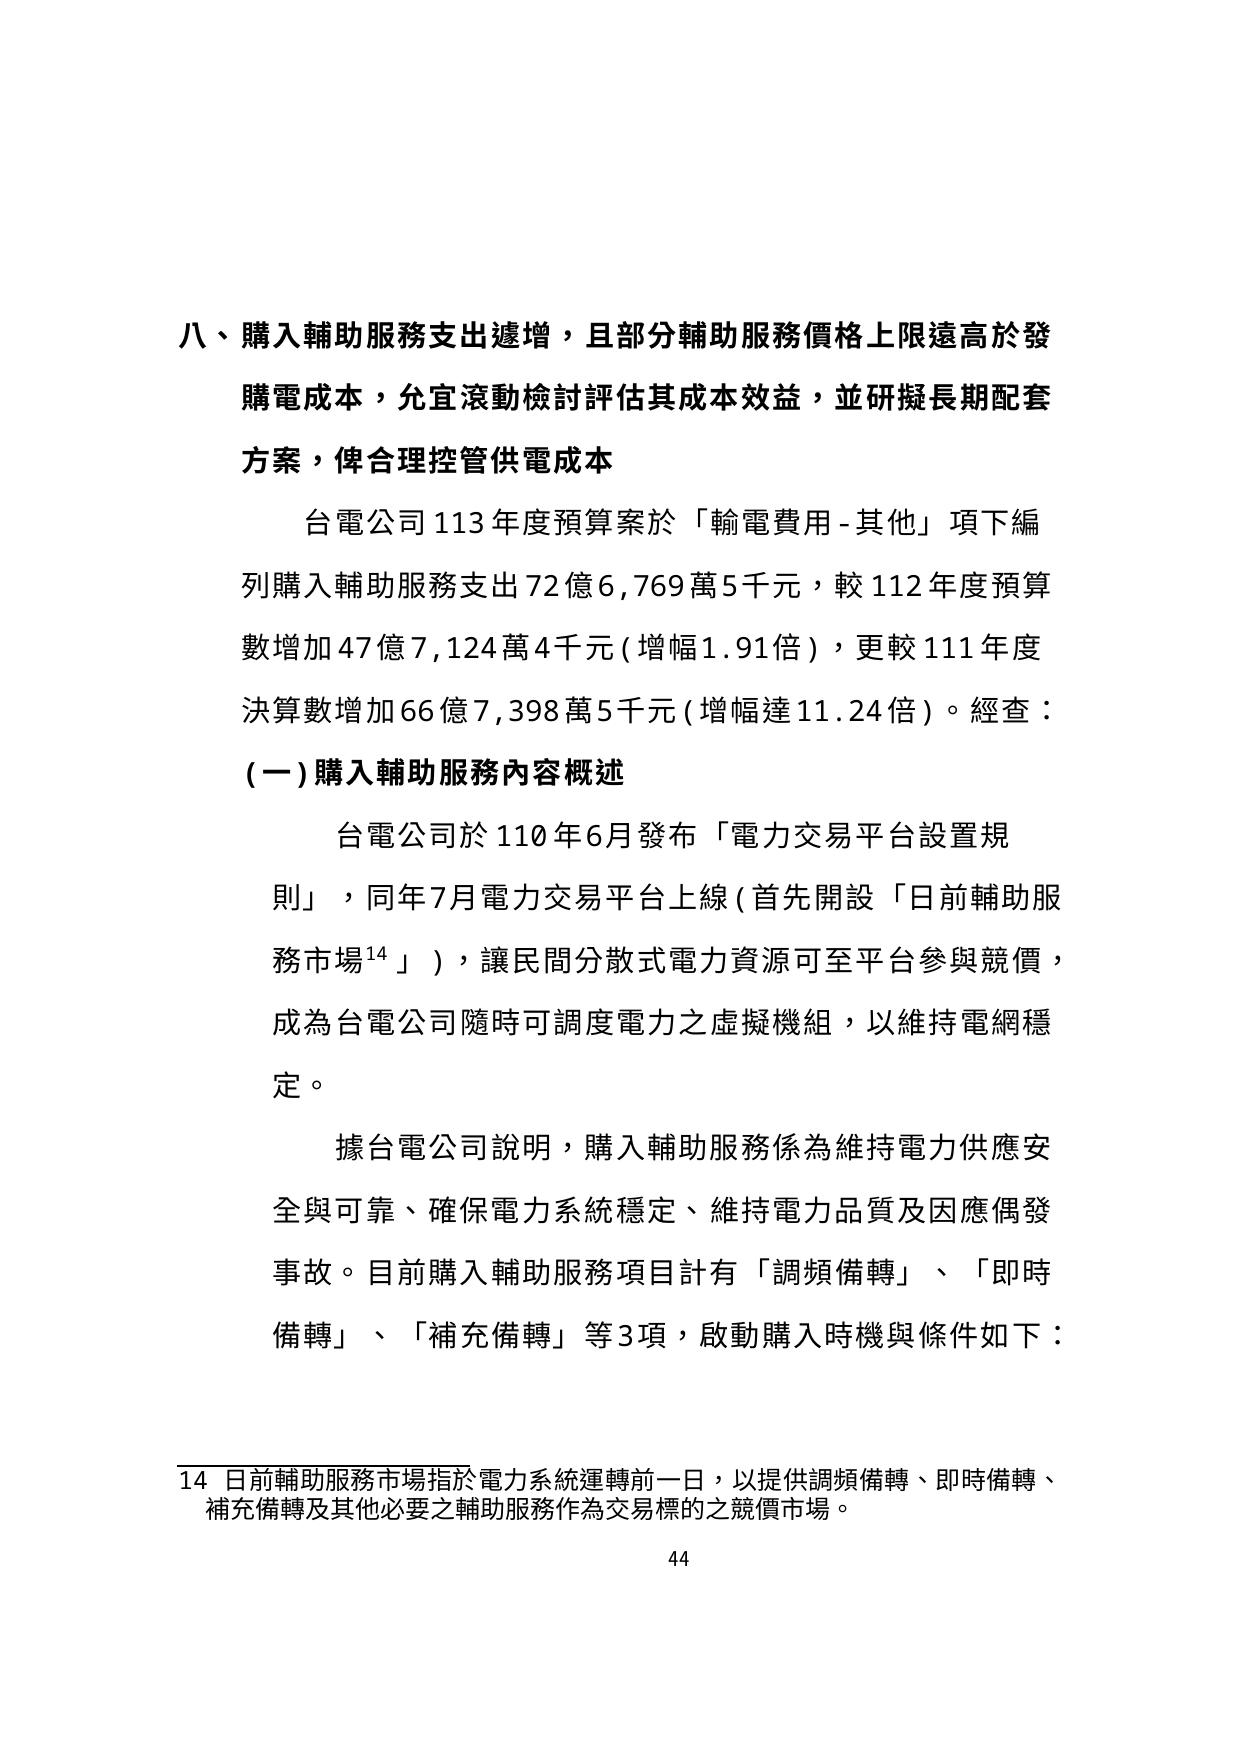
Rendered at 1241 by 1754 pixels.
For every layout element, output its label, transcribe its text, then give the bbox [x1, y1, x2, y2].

text 據台電公司說明，購入輔助服務係為維持電力供應安全與可靠、確保電力系統穩定、維持電力品質及因應偶發事故。目前購入輔助服務項目計有「調頻備轉」、「即時備轉」、「補充備轉」等3項，啟動購入時機與條件如下： [266, 1104, 1063, 1354]
text 日前輔助服務市場指於電力系統運轉前一日，以提供調頻備轉、即時備轉、補充備轉及其他必要之輔助服務作為交易標的之競價市場。 [178, 1466, 1063, 1525]
text 八、購入輔助服務支出遽增，且部分輔助服務價格上限遠高於發購電成本，允宜滾動檢討評估其成本效益，並研擬長期配套方案，俾合理控管供電成本 [177, 292, 1063, 479]
text 台電公司於110年6月發布「電力交易平台設置規則」，同年7月電力交易平台上線(首先開設「日前輔助服務市場」)，讓民間分散式電力資源可至平台參與競價，成為台電公司隨時可調度電力之虛擬機組，以維持電網穩定。 [266, 792, 1063, 1104]
text 台電公司113年度預算案於「輸電費用-其他」項下編列購入輔助服務支出72億6,769萬5千元，較112年度預算數增加47億7,124萬4千元(增幅1.91倍)，更較111年度決算數增加66億7,398萬5千元(增幅達11.24倍)。經查： [236, 479, 1063, 729]
text (一)購入輔助服務內容概述 [236, 729, 1063, 792]
